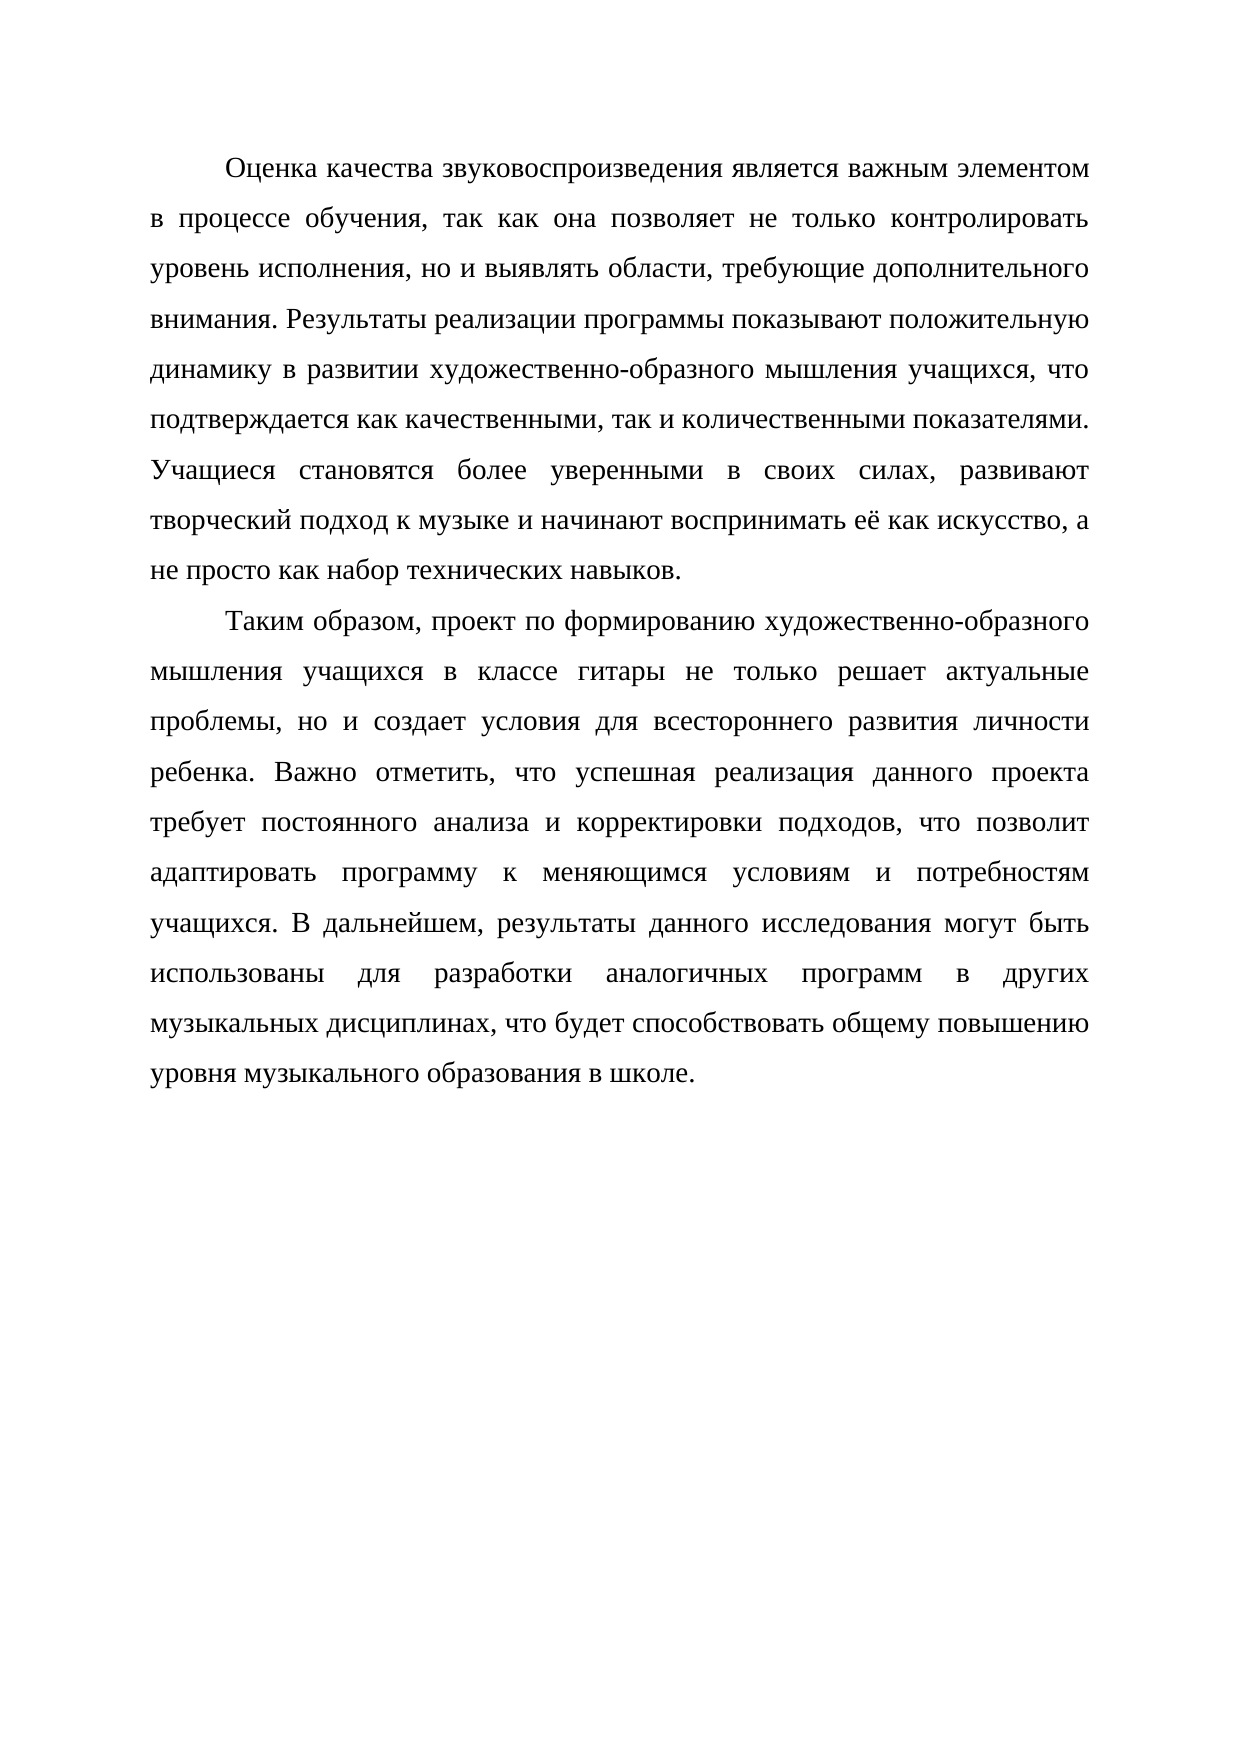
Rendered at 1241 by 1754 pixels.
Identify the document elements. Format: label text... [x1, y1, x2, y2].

text Оценка качества звуковоспроизведения является важным элементом в процессе обучения, так как она позволяет не только контролировать уровень исполнения, но и выявлять области, требующие дополнительного внимания. Результаты реализации программы показывают положительную динамику в развитии художественно-образного мышления учащихся, что подтверждается как качественными, так и количественными показателями. Учащиеся становятся более уверенными в своих силах, развивают творческий подход к музыке и начинают воспринимать её как искусство, а не просто как набор технических навыков. [150, 150, 1090, 586]
text Таким образом, проект по формированию художественно-образного мышления учащихся в классе гитары не только решает актуальные проблемы, но и создает условия для всестороннего развития личности ребенка. Важно отметить, что успешная реализация данного проекта требует постоянного анализа и корректировки подходов, что позволит адаптировать программу к меняющимся условиям и потребностям учащихся. В дальнейшем, результаты данного исследования могут быть использованы для разработки аналогичных программ в других музыкальных дисциплинах, что будет способствовать общему повышению уровня музыкального образования в школе. [150, 603, 1090, 1089]
